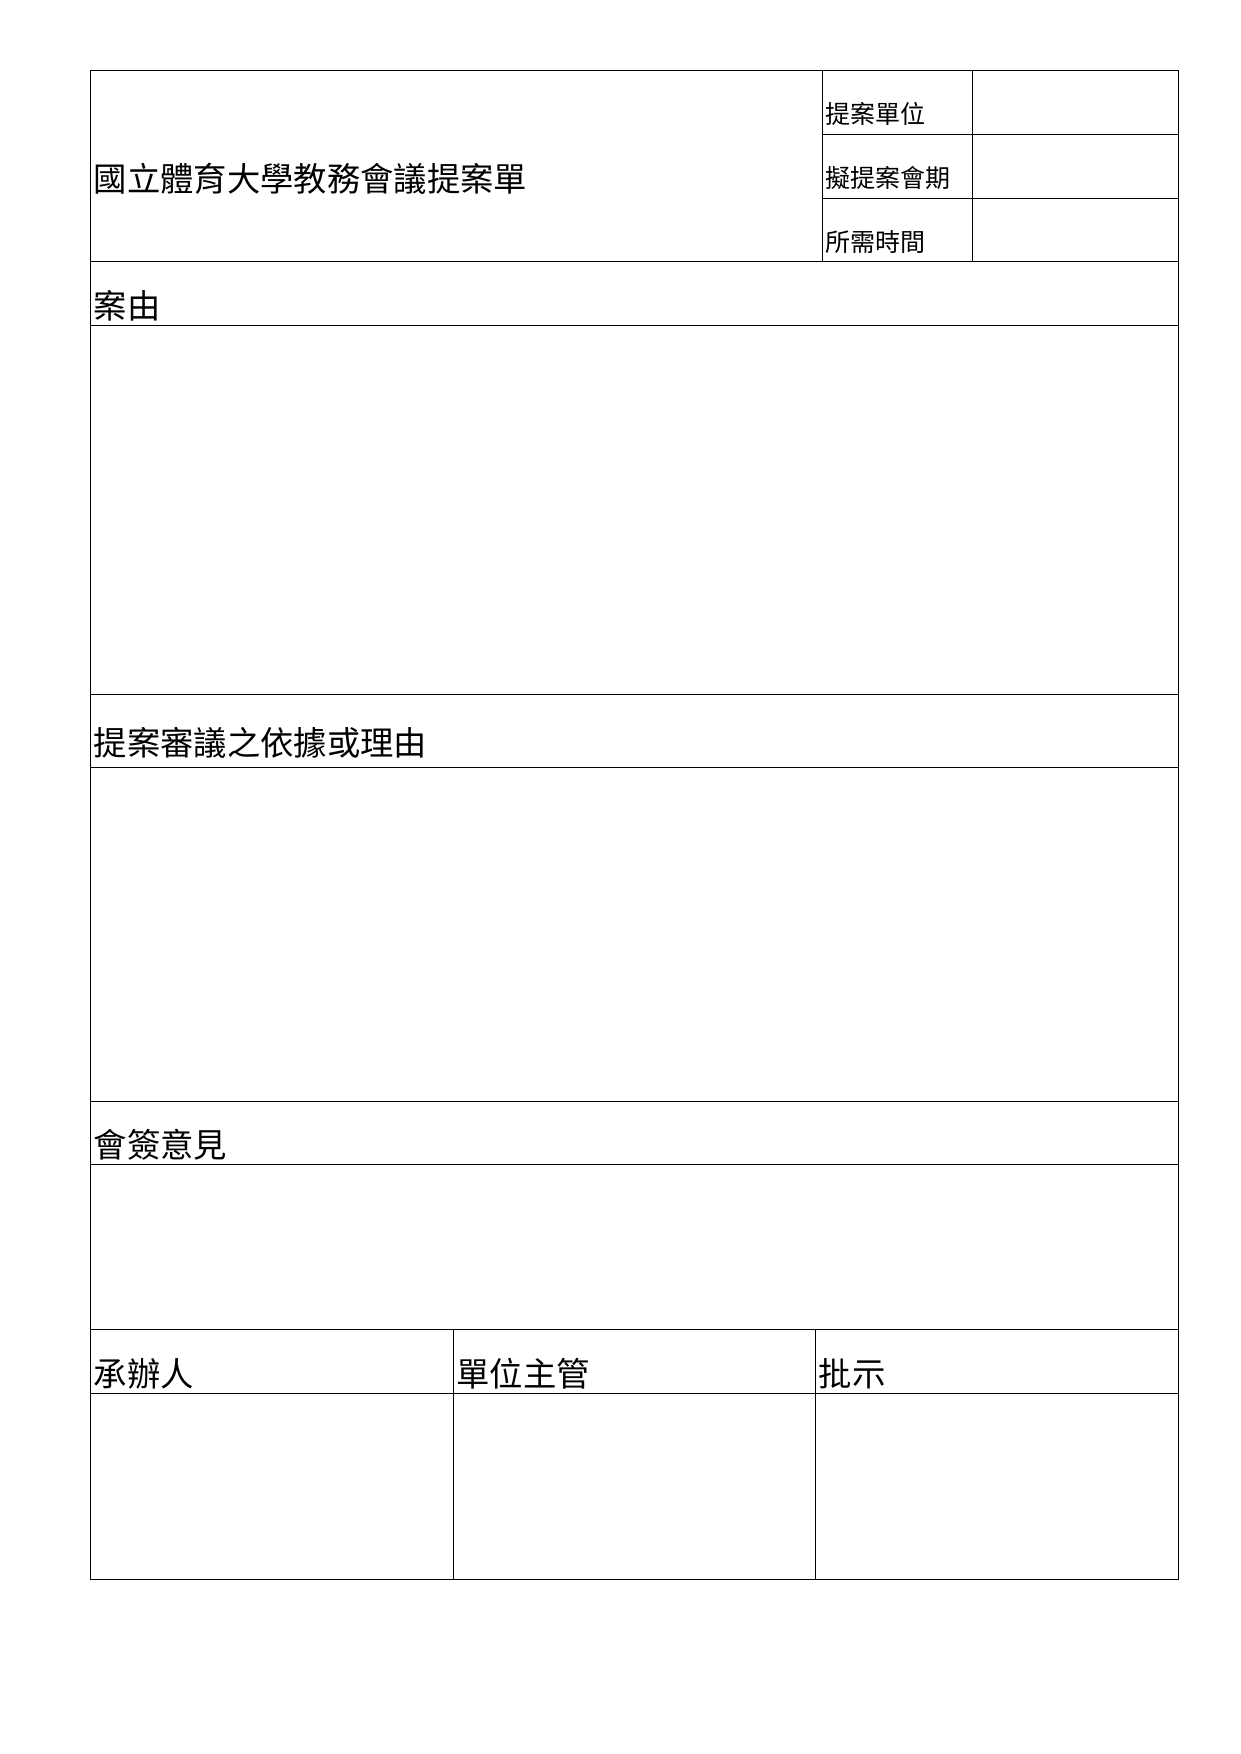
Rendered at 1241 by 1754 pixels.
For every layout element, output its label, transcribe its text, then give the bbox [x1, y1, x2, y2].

table_cell 單位主管 [454, 1330, 815, 1392]
table_cell [454, 1394, 815, 1579]
table_cell [816, 1394, 1178, 1579]
table_cell 承辦人 [91, 1330, 453, 1392]
table_cell 提案審議之依據或理由 [91, 695, 1178, 767]
table_cell 批示 [816, 1330, 1178, 1392]
table_cell 擬提案會期 [823, 135, 972, 197]
table_cell [973, 135, 1178, 197]
table_cell [91, 1165, 1178, 1329]
table_header 提案單位 [823, 71, 972, 134]
table_header 國立體育大學教務會議提案單 [91, 71, 822, 261]
table_cell 會簽意見 [91, 1102, 1178, 1164]
table_cell 所需時間 [823, 199, 972, 261]
table_cell [91, 1394, 453, 1579]
table_cell [973, 199, 1178, 261]
table_header [973, 71, 1178, 134]
table_cell [91, 326, 1178, 694]
table_cell 案由 [91, 262, 1178, 324]
table_cell [91, 768, 1178, 1101]
